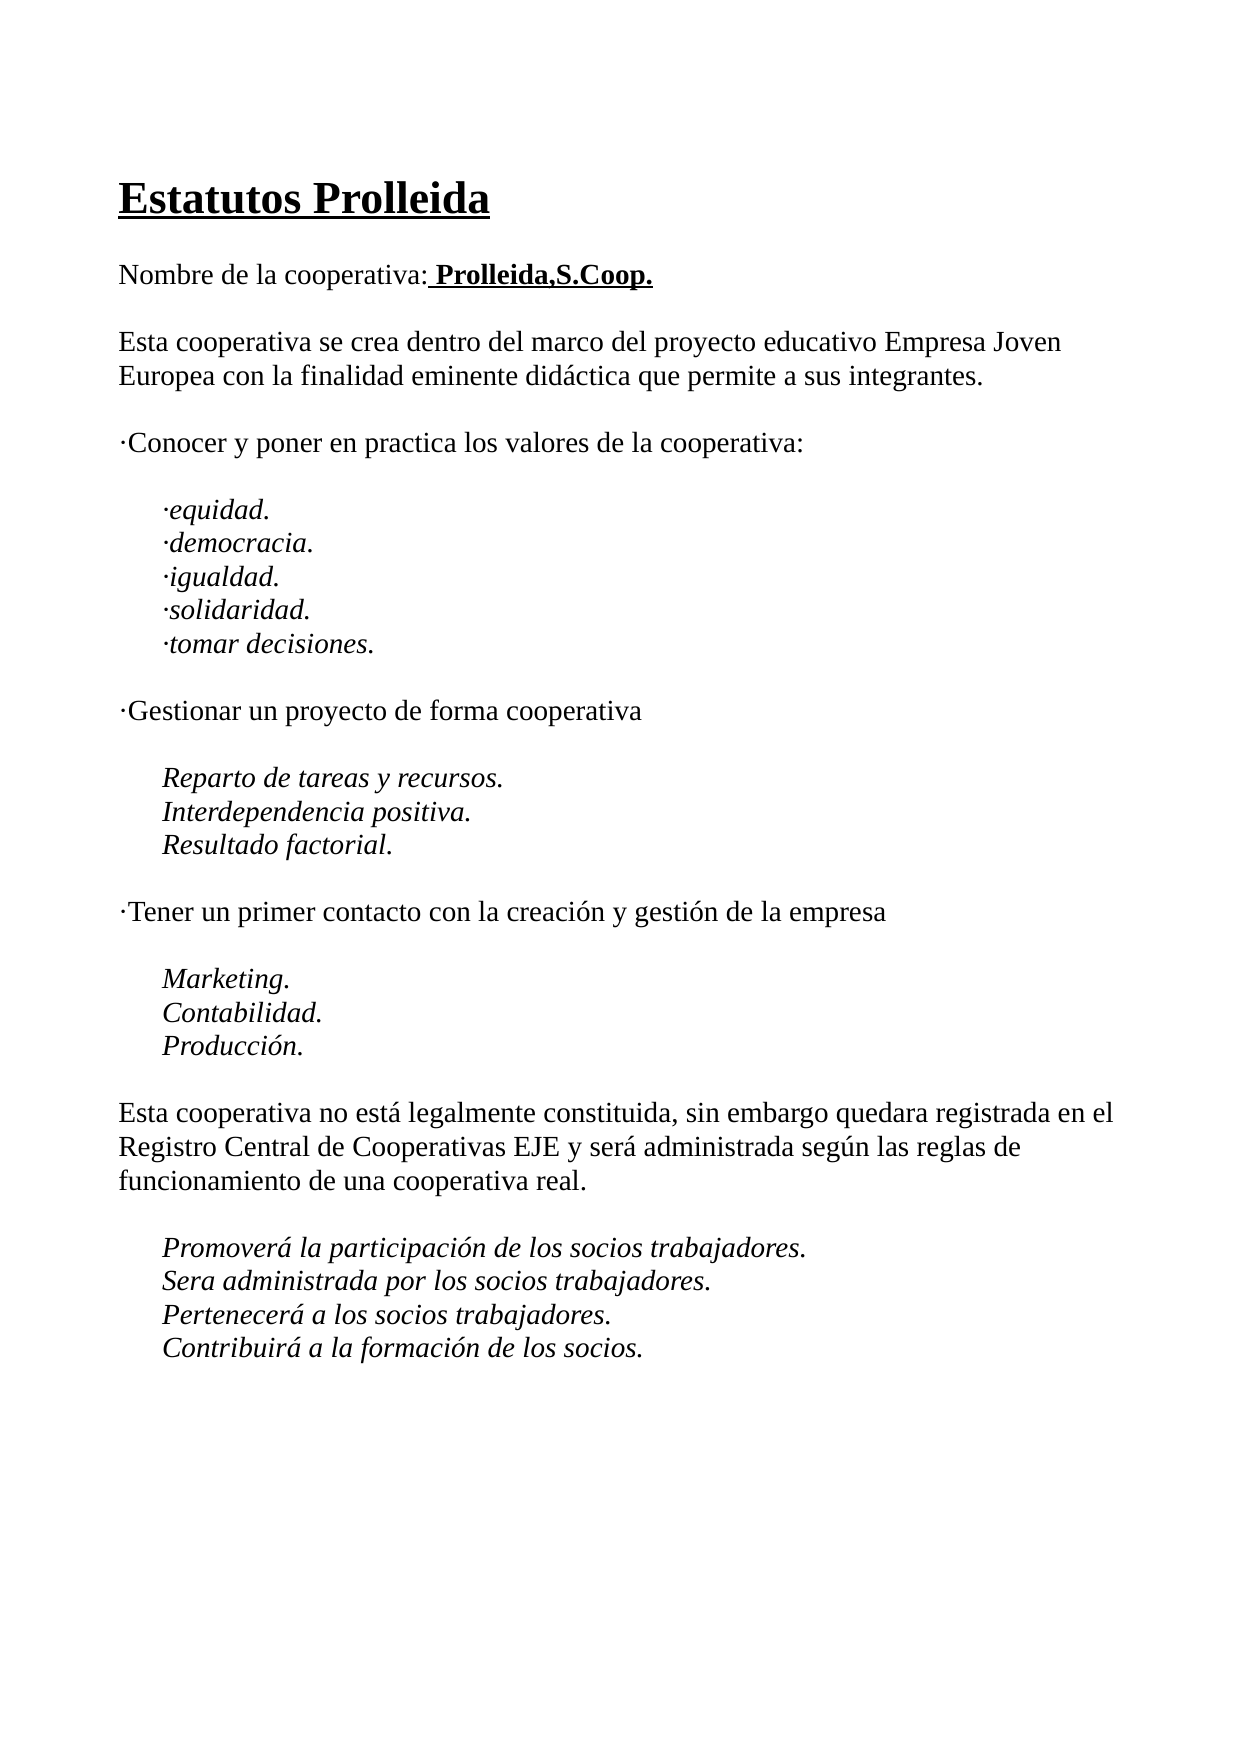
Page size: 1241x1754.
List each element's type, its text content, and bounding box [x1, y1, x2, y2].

text Reparto de tareas y recursos. [162, 760, 1122, 794]
text Interdependencia positiva. [162, 794, 1122, 827]
text Contribuirá a la formación de los socios. [162, 1330, 1122, 1364]
text ·solidaridad. [162, 592, 1122, 626]
text ·equidad. [162, 492, 1122, 525]
text Sera administrada por los socios trabajadores. [162, 1263, 1122, 1297]
text Promoverá la participación de los socios trabajadores. [162, 1230, 1122, 1263]
text ·tomar decisiones. [162, 626, 1122, 659]
text Producción. [162, 1028, 1122, 1062]
text Resultado factorial. [162, 827, 1122, 861]
text ·democracia. [162, 525, 1122, 559]
text Esta cooperativa no está legalmente constituida, sin embargo quedara registrada en el Registro Central de Cooperativas EJE y será administrada según las reglas de funcionamiento de una cooperativa real. [118, 1096, 1122, 1196]
text Marketing. [162, 961, 1122, 995]
text Nombre de la cooperativa: Prolleida,S.Coop. [118, 257, 1122, 291]
text Pertenecerá a los socios trabajadores. [162, 1297, 1122, 1330]
text ·igualdad. [162, 559, 1122, 592]
text Contabilidad. [162, 995, 1122, 1028]
text Estatutos Prolleida [118, 171, 1122, 223]
text Esta cooperativa se crea dentro del marco del proyecto educativo Empresa Joven Europea con la finalidad eminente didáctica que permite a sus integrantes. [118, 324, 1122, 391]
text ·Gestionar un proyecto de forma cooperativa [118, 693, 1122, 727]
text ·Tener un primer contacto con la creación y gestión de la empresa [118, 894, 1122, 928]
text ·Conocer y poner en practica los valores de la cooperativa: [118, 425, 1122, 458]
